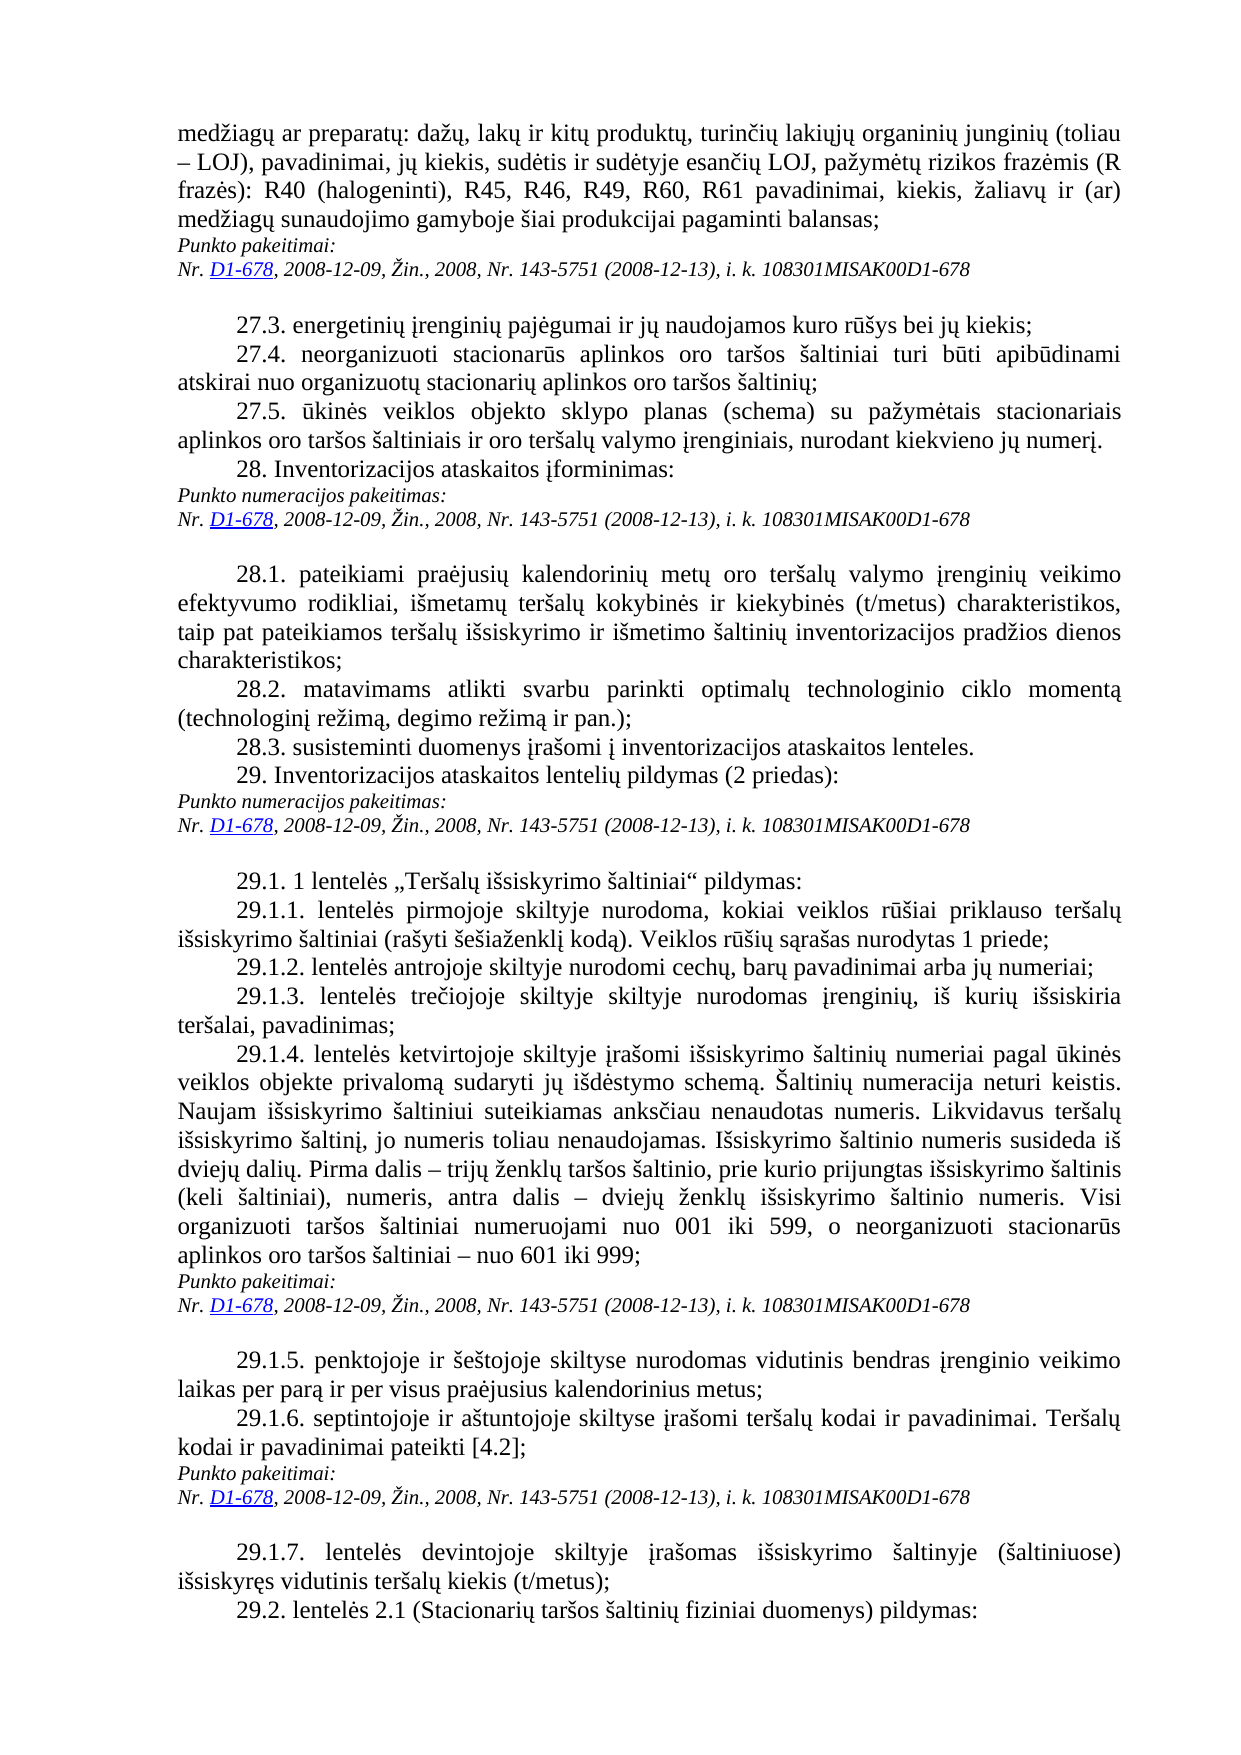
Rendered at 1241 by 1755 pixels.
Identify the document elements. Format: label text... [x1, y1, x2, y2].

text 27.5. ūkinės veiklos objekto sklypo planas (schema) su pažymėtais stacionariais aplinkos oro taršos šaltiniais ir oro teršalų valymo įrenginiais, nurodant kiekvieno jų numerį. [177, 396, 1122, 454]
text Nr. D1-678, 2008-12-09, Žin., 2008, Nr. 143-5751 (2008-12-13), i. k. 108301MISAK00D1-678 [177, 257, 1122, 281]
text Punkto numeracijos pakeitimas: [177, 789, 1122, 813]
text 29.1.2. lentelės antrojoje skiltyje nurodomi cechų, barų pavadinimai arba jų numeriai; [177, 952, 1122, 981]
text 29.1.4. lentelės ketvirtojoje skiltyje įrašomi išsiskyrimo šaltinių numeriai pagal ūkinės veiklos objekte privalomą sudaryti jų išdėstymo schemą. Šaltinių numeracija neturi keistis. Naujam išsiskyrimo šaltiniui suteikiamas anksčiau nenaudotas numeris. Likvidavus teršalų išsiskyrimo šaltinį, jo numeris toliau nenaudojamas. Išsiskyrimo šaltinio numeris susideda iš dviejų dalių. Pirma dalis – trijų ženklų taršos šaltinio, prie kurio prijungtas išsiskyrimo šaltinis (keli šaltiniai), numeris, antra dalis – dviejų ženklų išsiskyrimo šaltinio numeris. Visi organizuoti taršos šaltiniai numeruojami nuo 001 iki 599, o neorganizuoti stacionarūs aplinkos oro taršos šaltiniai – nuo 601 iki 999; [177, 1039, 1122, 1269]
text 29.1.1. lentelės pirmojoje skiltyje nurodoma, kokiai veiklos rūšiai priklauso teršalų išsiskyrimo šaltiniai (rašyti šešiaženklį kodą). Veiklos rūšių sąrašas nurodytas 1 priede; [177, 895, 1122, 952]
text Punkto numeracijos pakeitimas: [177, 482, 1122, 507]
text 29.1. 1 lentelės „Teršalų išsiskyrimo šaltiniai“ pildymas: [177, 866, 1122, 895]
text 29.1.6. septintojoje ir aštuntojoje skiltyse įrašomi teršalų kodai ir pavadinimai. Teršalų kodai ir pavadinimai pateikti [4.2]; [177, 1403, 1122, 1461]
text 27.3. energetinių įrenginių pajėgumai ir jų naudojamos kuro rūšys bei jų kiekis; [177, 310, 1122, 339]
text 29.1.3. lentelės trečiojoje skiltyje skiltyje nurodomas įrenginių, iš kurių išsiskiria teršalai, pavadinimas; [177, 981, 1122, 1039]
text Nr. D1-678, 2008-12-09, Žin., 2008, Nr. 143-5751 (2008-12-13), i. k. 108301MISAK00D1-678 [177, 1293, 1122, 1317]
text 29.1.5. penktojoje ir šeštojoje skiltyse nurodomas vidutinis bendras įrenginio veikimo laikas per parą ir per visus praėjusius kalendorinius metus; [177, 1346, 1122, 1403]
text 29. Inventorizacijos ataskaitos lentelių pildymas (2 priedas): [177, 761, 1122, 789]
text 29.2. lentelės 2.1 (Stacionarių taršos šaltinių fiziniai duomenys) pildymas: [177, 1595, 1122, 1624]
text 28.2. matavimams atlikti svarbu parinkti optimalų technologinio ciklo momentą (technologinį režimą, degimo režimą ir pan.); [177, 674, 1122, 732]
text Nr. D1-678, 2008-12-09, Žin., 2008, Nr. 143-5751 (2008-12-13), i. k. 108301MISAK00D1-678 [177, 507, 1122, 531]
text 27.4. neorganizuoti stacionarūs aplinkos oro taršos šaltiniai turi būti apibūdinami atskirai nuo organizuotų stacionarių aplinkos oro taršos šaltinių; [177, 339, 1122, 396]
text Punkto pakeitimai: [177, 1461, 1122, 1485]
text 29.1.7. lentelės devintojoje skiltyje įrašomas išsiskyrimo šaltinyje (šaltiniuose) išsiskyręs vidutinis teršalų kiekis (t/metus); [177, 1537, 1122, 1595]
text 28.1. pateikiami praėjusių kalendorinių metų oro teršalų valymo įrenginių veikimo efektyvumo rodikliai, išmetamų teršalų kokybinės ir kiekybinės (t/metus) charakteristikos, taip pat pateikiamos teršalų išsiskyrimo ir išmetimo šaltinių inventorizacijos pradžios dienos charakteristikos; [177, 559, 1122, 674]
text Nr. D1-678, 2008-12-09, Žin., 2008, Nr. 143-5751 (2008-12-13), i. k. 108301MISAK00D1-678 [177, 1485, 1122, 1509]
text Punkto pakeitimai: [177, 233, 1122, 257]
text Nr. D1-678, 2008-12-09, Žin., 2008, Nr. 143-5751 (2008-12-13), i. k. 108301MISAK00D1-678 [177, 813, 1122, 837]
text Punkto pakeitimai: [177, 1269, 1122, 1293]
text 28.3. susisteminti duomenys įrašomi į inventorizacijos ataskaitos lenteles. [177, 732, 1122, 761]
text medžiagų ar preparatų: dažų, lakų ir kitų produktų, turinčių lakiųjų organinių junginių (toliau – LOJ), pavadinimai, jų kiekis, sudėtis ir sudėtyje esančių LOJ, pažymėtų rizikos frazėmis (R frazės): R40 (halogeninti), R45, R46, R49, R60, R61 pavadinimai, kiekis, žaliavų ir (ar) medžiagų sunaudojimo gamyboje šiai produkcijai pagaminti balansas; [177, 118, 1122, 233]
text 28. Inventorizacijos ataskaitos įforminimas: [177, 454, 1122, 482]
